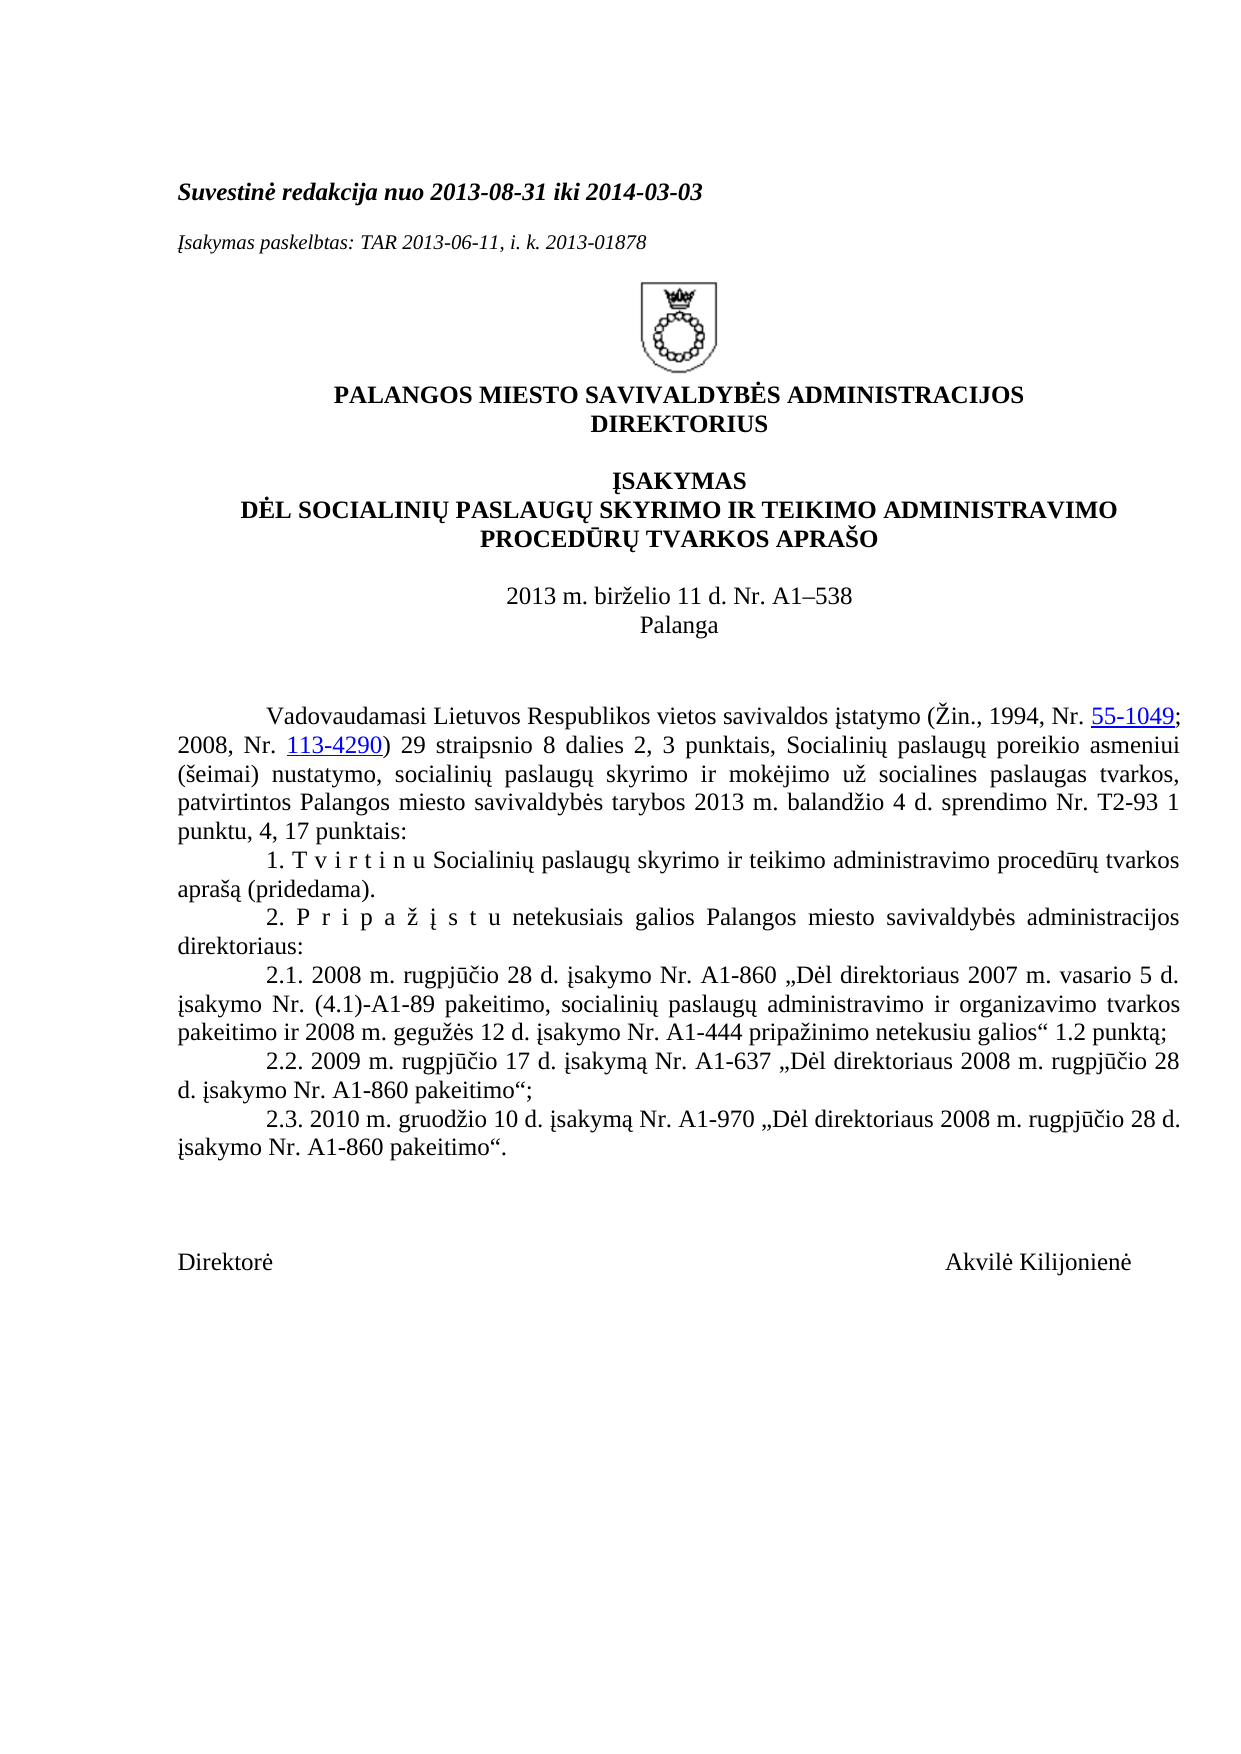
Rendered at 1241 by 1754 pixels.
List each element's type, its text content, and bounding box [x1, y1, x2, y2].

text 2. P r i p a ž į s t u netekusiais galios Palangos miesto savivaldybės administracijos direktoriaus: [177, 902, 1181, 960]
text ĮSAKYMAS [177, 466, 1181, 495]
text PROCEDŪRŲ TVARKOS APRAŠO [177, 524, 1181, 552]
text PALANGOS MIESTO SAVIVALDYBĖS ADMINISTRACIJOS [177, 380, 1181, 409]
text 2.2. 2009 m. rugpjūčio 17 d. įsakymą Nr. A1-637 „Dėl direktoriaus 2008 m. rugpjūčio 28 d. įsakymo Nr. A1-860 pakeitimo“; [177, 1046, 1181, 1104]
text 2.1. 2008 m. rugpjūčio 28 d. įsakymo Nr. A1-860 „Dėl direktoriaus 2007 m. vasario 5 d. įsakymo Nr. (4.1)-A1-89 pakeitimo, socialinių paslaugų administravimo ir organizavimo tvarkos pakeitimo ir 2008 m. gegužės 12 d. įsakymo Nr. A1-444 pripažinimo netekusiu galios“ 1.2 punktą; [177, 960, 1181, 1046]
text 1. T v i r t i n u Socialinių paslaugų skyrimo ir teikimo administravimo procedūrų tvarkos aprašą (pridedama). [177, 845, 1181, 902]
text 2.3. 2010 m. gruodžio 10 d. įsakymą Nr. A1-970 „Dėl direktoriaus 2008 m. rugpjūčio 28 d. įsakymo Nr. A1-860 pakeitimo“. [177, 1104, 1181, 1161]
text Vadovaudamasi Lietuvos Respublikos vietos savivaldos įstatymo (Žin., 1994, Nr. 55-1049; 2008, Nr. 113-4290) 29 straipsnio 8 dalies 2, 3 punktais, Socialinių paslaugų poreikio asmeniui (šeimai) nustatymo, socialinių paslaugų skyrimo ir mokėjimo už socialines paslaugas tvarkos, patvirtintos Palangos miesto savivaldybės tarybos 2013 m. balandžio 4 d. sprendimo Nr. T2-93 1 punktu, 4, 17 punktais: [177, 701, 1181, 845]
text 2013 m. birželio 11 d. Nr. A1–538 [177, 581, 1181, 610]
text Direktorė Akvilė Kilijonienė [177, 1247, 1181, 1276]
text Suvestinė redakcija nuo 2013-08-31 iki 2014-03-03 [177, 177, 1181, 206]
text DIREKTORIUS [177, 409, 1181, 437]
text DĖL SOCIALINIŲ PASLAUGŲ SKYRIMO IR TEIKIMO ADMINISTRAVIMO [177, 495, 1181, 524]
text Palanga [177, 610, 1181, 639]
text Įsakymas paskelbtas: TAR 2013-06-11, i. k. 2013-01878 [177, 230, 1181, 254]
